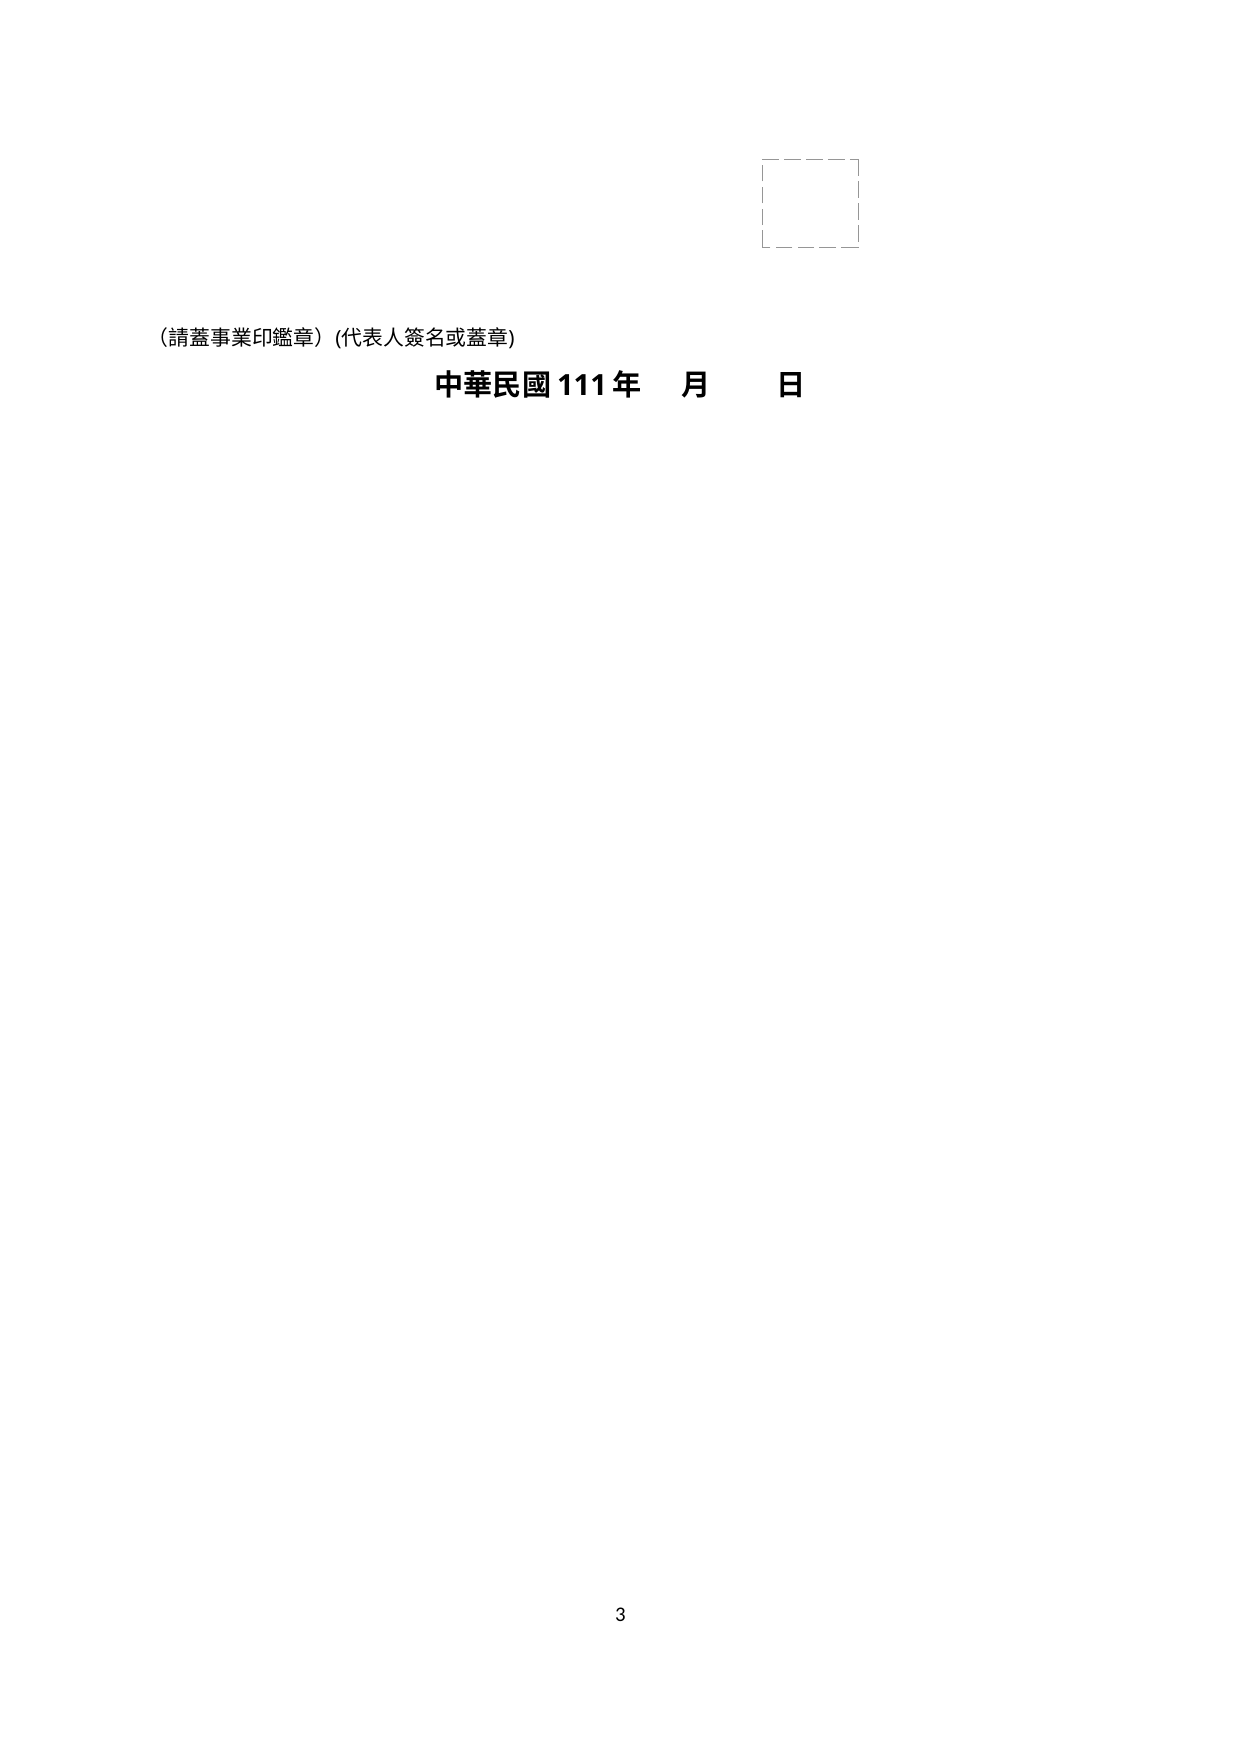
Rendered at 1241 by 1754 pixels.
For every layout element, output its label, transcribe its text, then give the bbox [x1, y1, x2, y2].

text 中華民國111年 月 日 [148, 361, 1092, 404]
text （請蓋事業印鑑章）(代表人簽名或蓋章) [148, 321, 1092, 351]
